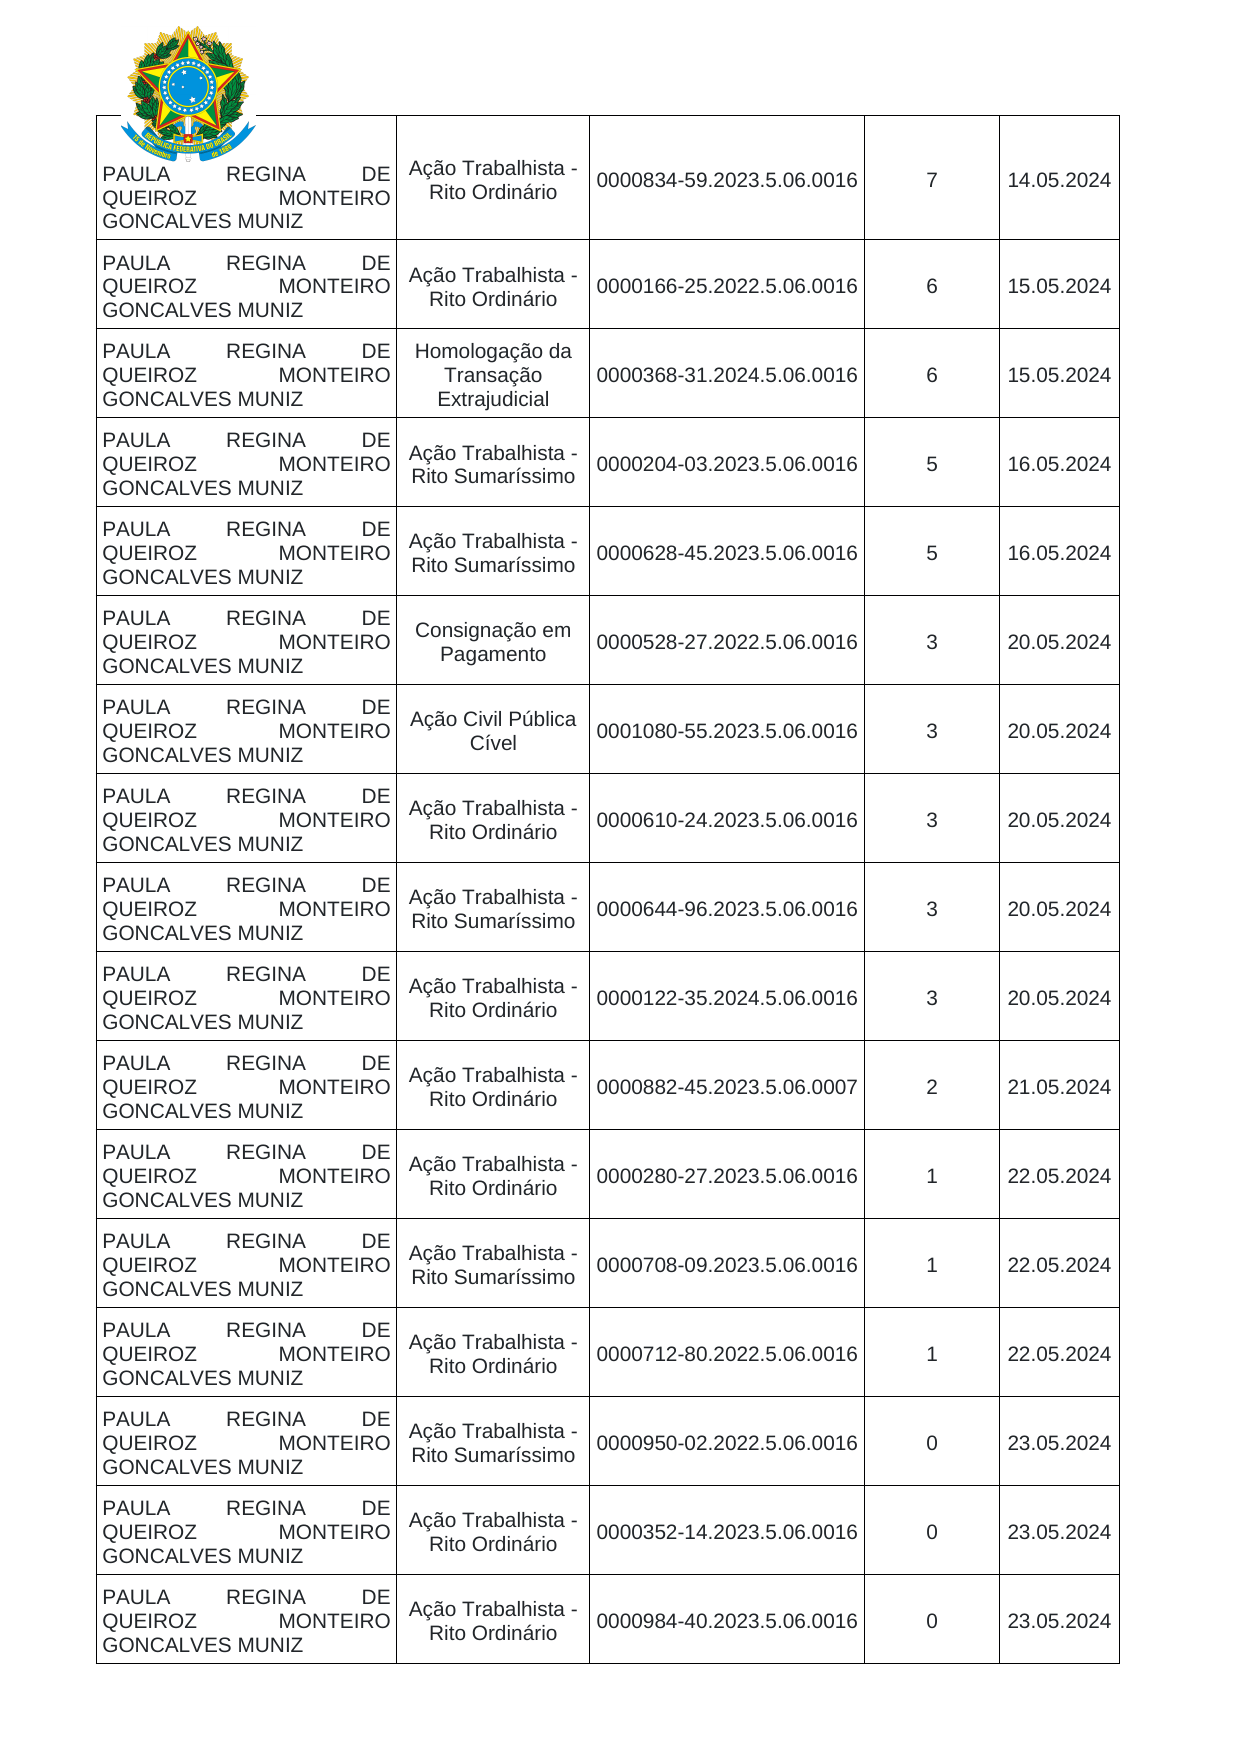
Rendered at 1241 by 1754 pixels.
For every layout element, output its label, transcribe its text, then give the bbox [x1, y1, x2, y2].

table_cell 21.05.2024 [1000, 1041, 1119, 1129]
table_cell Ação Trabalhista - Rito Ordinário [397, 1486, 589, 1574]
table_cell 14.05.2024 [1000, 116, 1119, 239]
table_cell 0000950-02.2022.5.06.0016 [590, 1397, 864, 1485]
table_cell 22.05.2024 [1000, 1219, 1119, 1307]
table_cell Ação Trabalhista - Rito Ordinário [397, 1308, 589, 1396]
table_cell PAULA REGINA DE QUEIROZ MONTEIRO GONCALVES MUNIZ [97, 952, 396, 1040]
table_cell 5 [865, 418, 999, 506]
table_cell Ação Trabalhista - Rito Sumaríssimo [397, 1219, 589, 1307]
table_cell 0000280-27.2023.5.06.0016 [590, 1130, 864, 1218]
table_cell PAULA REGINA DE QUEIROZ MONTEIRO GONCALVES MUNIZ [97, 1130, 396, 1218]
table_cell 20.05.2024 [1000, 685, 1119, 773]
table_cell 16.05.2024 [1000, 507, 1119, 595]
table_cell 0 [865, 1486, 999, 1574]
table_cell 2 [865, 1041, 999, 1129]
table_cell 0 [865, 1575, 999, 1663]
table_cell Consignação em Pagamento [397, 596, 589, 684]
table_cell 22.05.2024 [1000, 1130, 1119, 1218]
table_cell 15.05.2024 [1000, 240, 1119, 328]
table_cell Ação Trabalhista - Rito Ordinário [397, 1575, 589, 1663]
table_cell 3 [865, 952, 999, 1040]
table_cell 23.05.2024 [1000, 1397, 1119, 1485]
table_cell 0000834-59.2023.5.06.0016 [590, 116, 864, 239]
table_cell PAULA REGINA DE QUEIROZ MONTEIRO GONCALVES MUNIZ [97, 596, 396, 684]
table_cell 6 [865, 329, 999, 417]
table_cell 20.05.2024 [1000, 774, 1119, 862]
table_cell 0000352-14.2023.5.06.0016 [590, 1486, 864, 1574]
table_cell Ação Trabalhista - Rito Sumaríssimo [397, 418, 589, 506]
table_cell PAULA REGINA DE QUEIROZ MONTEIRO GONCALVES MUNIZ [97, 1041, 396, 1129]
table_cell PAULA REGINA DE QUEIROZ MONTEIRO GONCALVES MUNIZ [97, 1397, 396, 1485]
table_cell 0000166-25.2022.5.06.0016 [590, 240, 864, 328]
table_cell 20.05.2024 [1000, 596, 1119, 684]
table_cell 23.05.2024 [1000, 1575, 1119, 1663]
table_cell 0001080-55.2023.5.06.0016 [590, 685, 864, 773]
table_cell 3 [865, 685, 999, 773]
table_cell 0000712-80.2022.5.06.0016 [590, 1308, 864, 1396]
table_cell 0000610-24.2023.5.06.0016 [590, 774, 864, 862]
table_cell PAULA REGINA DE QUEIROZ MONTEIRO GONCALVES MUNIZ [97, 863, 396, 951]
table_cell PAULA REGINA DE QUEIROZ MONTEIRO GONCALVES MUNIZ [97, 329, 396, 417]
table_cell 22.05.2024 [1000, 1308, 1119, 1396]
table_cell PAULA REGINA DE QUEIROZ MONTEIRO GONCALVES MUNIZ [97, 1486, 396, 1574]
table_cell 1 [865, 1308, 999, 1396]
table_cell 20.05.2024 [1000, 863, 1119, 951]
table_cell Ação Trabalhista - Rito Ordinário [397, 1130, 589, 1218]
table_cell PAULA REGINA DE QUEIROZ MONTEIRO GONCALVES MUNIZ [97, 1575, 396, 1663]
table_cell PAULA REGINA DE QUEIROZ MONTEIRO GONCALVES MUNIZ [97, 507, 396, 595]
table_cell 1 [865, 1219, 999, 1307]
table_cell PAULA REGINA DE QUEIROZ MONTEIRO GONCALVES MUNIZ [97, 685, 396, 773]
table_cell PAULA REGINA DE QUEIROZ MONTEIRO GONCALVES MUNIZ [97, 418, 396, 506]
table_cell 16.05.2024 [1000, 418, 1119, 506]
table_cell Homologação da Transação Extrajudicial [397, 329, 589, 417]
table_cell 6 [865, 240, 999, 328]
table_cell 0000984-40.2023.5.06.0016 [590, 1575, 864, 1663]
table_cell Ação Civil Pública Cível [397, 685, 589, 773]
table_cell 0000882-45.2023.5.06.0007 [590, 1041, 864, 1129]
table_cell Ação Trabalhista - Rito Ordinário [397, 952, 589, 1040]
table_cell Ação Trabalhista - Rito Sumaríssimo [397, 507, 589, 595]
table_cell 7 [865, 116, 999, 239]
table_cell 0000368-31.2024.5.06.0016 [590, 329, 864, 417]
table_cell 0000708-09.2023.5.06.0016 [590, 1219, 864, 1307]
table_cell Ação Trabalhista - Rito Ordinário [397, 116, 589, 239]
table_cell Ação Trabalhista - Rito Ordinário [397, 774, 589, 862]
table_cell 1 [865, 1130, 999, 1218]
table_cell Ação Trabalhista - Rito Ordinário [397, 1041, 589, 1129]
table_cell 20.05.2024 [1000, 952, 1119, 1040]
table_cell 3 [865, 774, 999, 862]
table_cell 0000122-35.2024.5.06.0016 [590, 952, 864, 1040]
table_cell 3 [865, 596, 999, 684]
table_cell 0000628-45.2023.5.06.0016 [590, 507, 864, 595]
table_cell 0000644-96.2023.5.06.0016 [590, 863, 864, 951]
table_cell 3 [865, 863, 999, 951]
table_cell 0000204-03.2023.5.06.0016 [590, 418, 864, 506]
table_cell 0 [865, 1397, 999, 1485]
table_cell PAULA REGINA DE QUEIROZ MONTEIRO GONCALVES MUNIZ [97, 774, 396, 862]
table_cell PAULA REGINA DE QUEIROZ MONTEIRO GONCALVES MUNIZ [97, 240, 396, 328]
table_cell PAULA REGINA DE QUEIROZ MONTEIRO GONCALVES MUNIZ [97, 1219, 396, 1307]
table_cell PAULA REGINA DE QUEIROZ MONTEIRO GONCALVES MUNIZ [97, 1308, 396, 1396]
table_cell 15.05.2024 [1000, 329, 1119, 417]
table_cell 5 [865, 507, 999, 595]
table_cell PAULA REGINA DE QUEIROZ MONTEIRO GONCALVES MUNIZ [97, 116, 396, 239]
table_cell 0000528-27.2022.5.06.0016 [590, 596, 864, 684]
table_cell 23.05.2024 [1000, 1486, 1119, 1574]
table_cell Ação Trabalhista - Rito Sumaríssimo [397, 1397, 589, 1485]
table_cell Ação Trabalhista - Rito Ordinário [397, 240, 589, 328]
table_cell Ação Trabalhista - Rito Sumaríssimo [397, 863, 589, 951]
